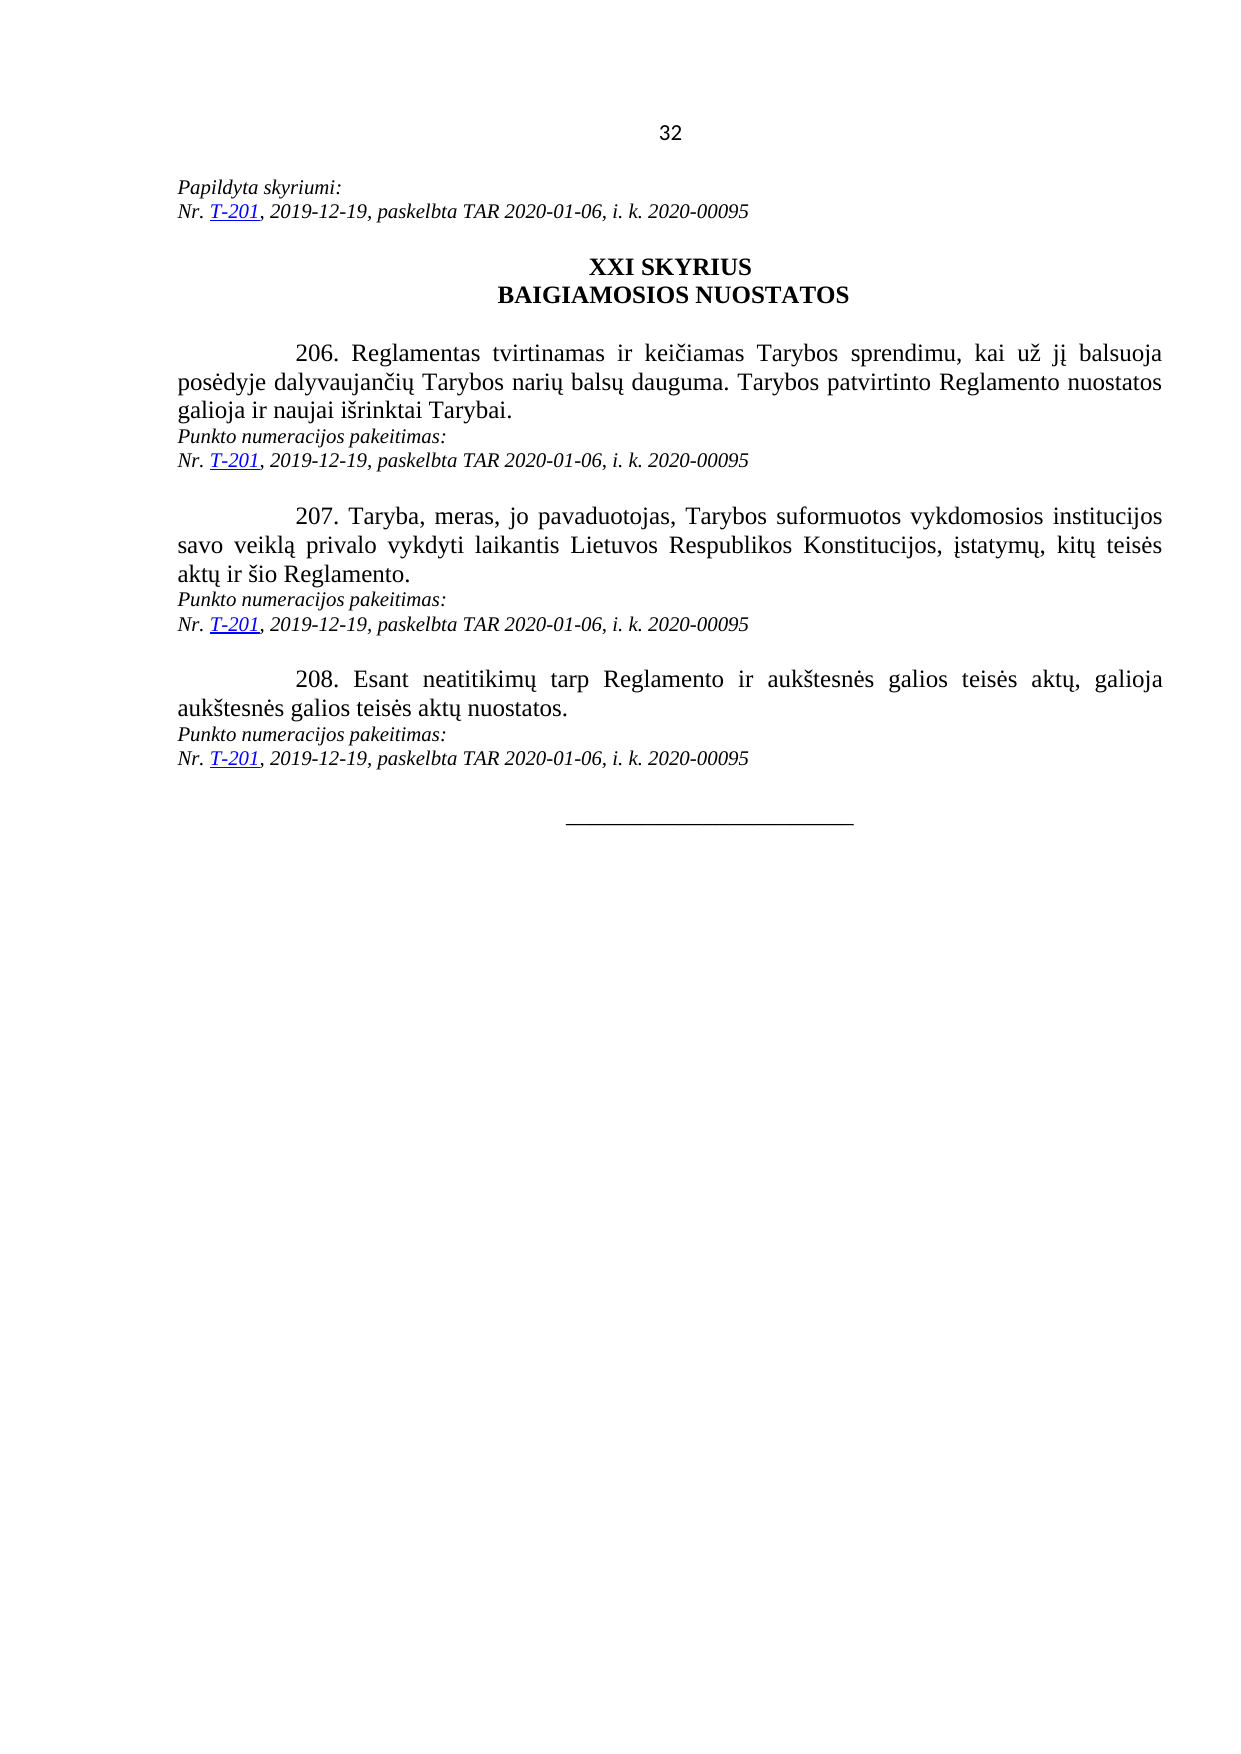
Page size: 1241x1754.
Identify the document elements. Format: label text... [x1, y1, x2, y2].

text 208. Esant neatitikimų tarp Reglamento ir aukštesnės galios teisės aktų, galioja aukštesnės galios teisės aktų nuostatos. [177, 664, 1163, 722]
text Punkto numeracijos pakeitimas: [177, 424, 1163, 448]
text 206. Reglamentas tvirtinamas ir keičiamas Tarybos sprendimu, kai už jį balsuoja posėdyje dalyvaujančių Tarybos narių balsų dauguma. Tarybos patvirtinto Reglamento nuostatos galioja ir naujai išrinktai Tarybai. [177, 338, 1163, 424]
text Papildyta skyriumi: [177, 175, 1163, 199]
subtitle BAIGIAMOSIOS NUOSTATOS [177, 281, 1163, 309]
text _______________________ [448, 799, 1163, 827]
text Punkto numeracijos pakeitimas: [177, 587, 1163, 611]
text Nr. T-201, 2019-12-19, paskelbta TAR 2020-01-06, i. k. 2020-00095 [177, 611, 1163, 636]
text Punkto numeracijos pakeitimas: [177, 722, 1163, 746]
text Nr. T-201, 2019-12-19, paskelbta TAR 2020-01-06, i. k. 2020-00095 [177, 448, 1163, 472]
text 207. Taryba, meras, jo pavaduotojas, Tarybos suformuotos vykdomosios institucijos savo veiklą privalo vykdyti laikantis Lietuvos Respublikos Konstitucijos, įstatymų, kitų teisės aktų ir šio Reglamento. [177, 501, 1163, 587]
text Nr. T-201, 2019-12-19, paskelbta TAR 2020-01-06, i. k. 2020-00095 [177, 746, 1163, 770]
text Nr. T-201, 2019-12-19, paskelbta TAR 2020-01-06, i. k. 2020-00095 [177, 199, 1163, 223]
subtitle XXI SKYRIUS [177, 252, 1163, 281]
